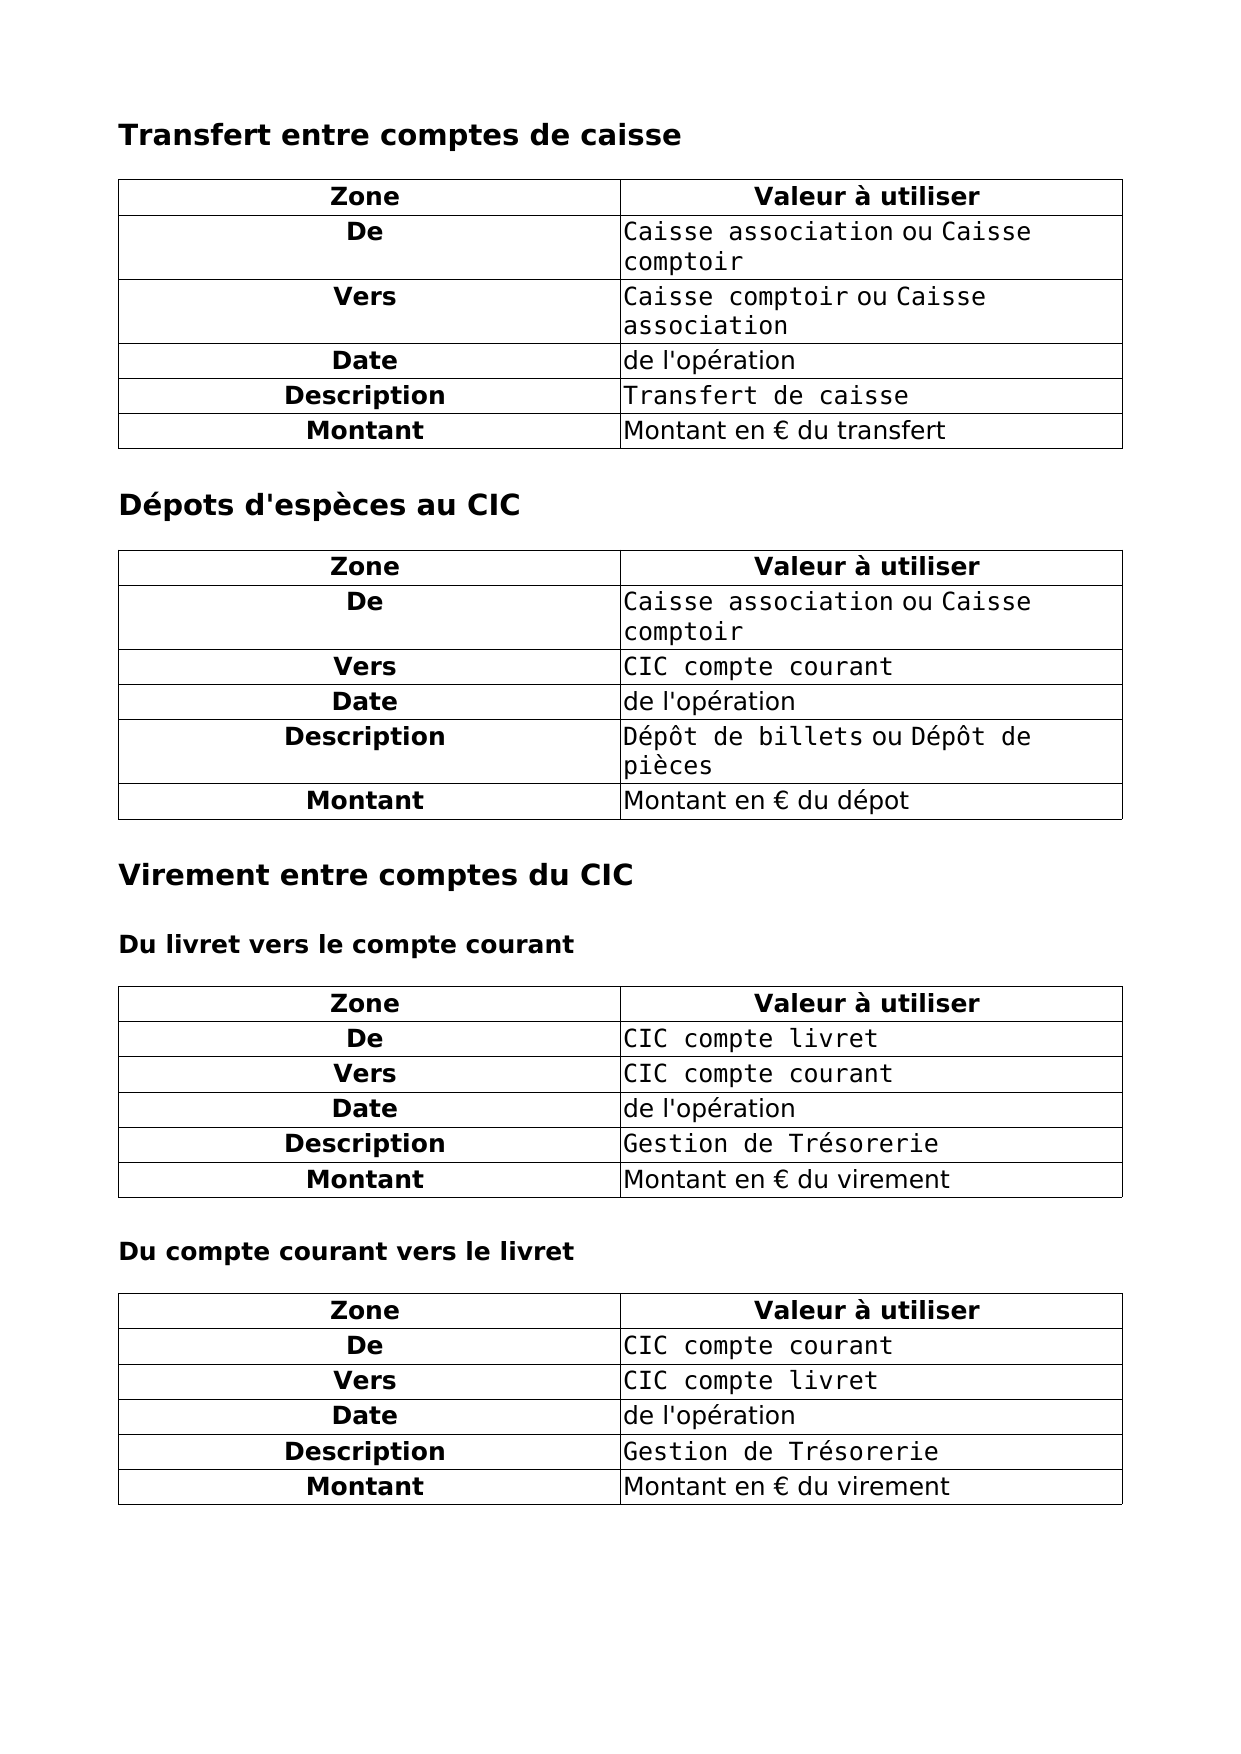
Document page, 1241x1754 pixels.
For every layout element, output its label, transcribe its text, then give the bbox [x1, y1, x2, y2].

table_cell De [119, 586, 620, 649]
table_cell Montant en € du virement [621, 1470, 1122, 1504]
table_cell Vers [119, 1365, 620, 1398]
table_cell Montant [119, 784, 620, 818]
table_cell Montant [119, 1163, 620, 1197]
table_cell Description [119, 1435, 620, 1469]
table_cell Caisse association ou Caisse comptoir [621, 586, 1122, 649]
table_cell Date [119, 344, 620, 378]
table_cell Gestion de Trésorerie [621, 1128, 1122, 1162]
table_header Valeur à utiliser [621, 551, 1122, 584]
table_header Zone [119, 1294, 620, 1328]
table_cell Montant en € du transfert [621, 414, 1122, 448]
table_cell Caisse comptoir ou Caisse association [621, 280, 1122, 343]
table_cell Date [119, 1093, 620, 1127]
table_cell Dépôt de billets ou Dépôt de pièces [621, 720, 1122, 783]
table_cell Gestion de Trésorerie [621, 1435, 1122, 1469]
table_cell Vers [119, 650, 620, 684]
table_cell Caisse association ou Caisse comptoir [621, 216, 1122, 279]
table_cell Vers [119, 280, 620, 343]
table_cell Description [119, 379, 620, 413]
table_cell de l'opération [621, 344, 1122, 378]
table_cell de l'opération [621, 1400, 1122, 1434]
subtitle Du compte courant vers le livret [118, 1237, 1122, 1266]
table_cell Montant [119, 414, 620, 448]
table_cell CIC compte courant [621, 1329, 1122, 1363]
table_cell CIC compte livret [621, 1365, 1122, 1398]
table_header Zone [119, 551, 620, 584]
table_cell Montant [119, 1470, 620, 1504]
table_cell De [119, 1022, 620, 1056]
table_cell CIC compte courant [621, 1057, 1122, 1092]
table_cell Montant en € du virement [621, 1163, 1122, 1197]
subtitle Virement entre comptes du CIC [118, 858, 1122, 892]
table_cell Transfert de caisse [621, 379, 1122, 413]
table_cell Description [119, 1128, 620, 1162]
table_cell De [119, 216, 620, 279]
table_header Zone [119, 987, 620, 1021]
subtitle Transfert entre comptes de caisse [118, 118, 1122, 152]
table_cell De [119, 1329, 620, 1363]
table_header Zone [119, 180, 620, 214]
table_cell Date [119, 1400, 620, 1434]
table_cell CIC compte livret [621, 1022, 1122, 1056]
table_cell CIC compte courant [621, 650, 1122, 684]
table_cell Description [119, 720, 620, 783]
table_cell Montant en € du dépot [621, 784, 1122, 818]
table_cell Vers [119, 1057, 620, 1092]
table_header Valeur à utiliser [621, 180, 1122, 214]
table_cell de l'opération [621, 685, 1122, 719]
table_header Valeur à utiliser [621, 987, 1122, 1021]
subtitle Dépots d'espèces au CIC [118, 488, 1122, 522]
table_cell de l'opération [621, 1093, 1122, 1127]
table_cell Date [119, 685, 620, 719]
subtitle Du livret vers le compte courant [118, 930, 1122, 959]
table_header Valeur à utiliser [621, 1294, 1122, 1328]
